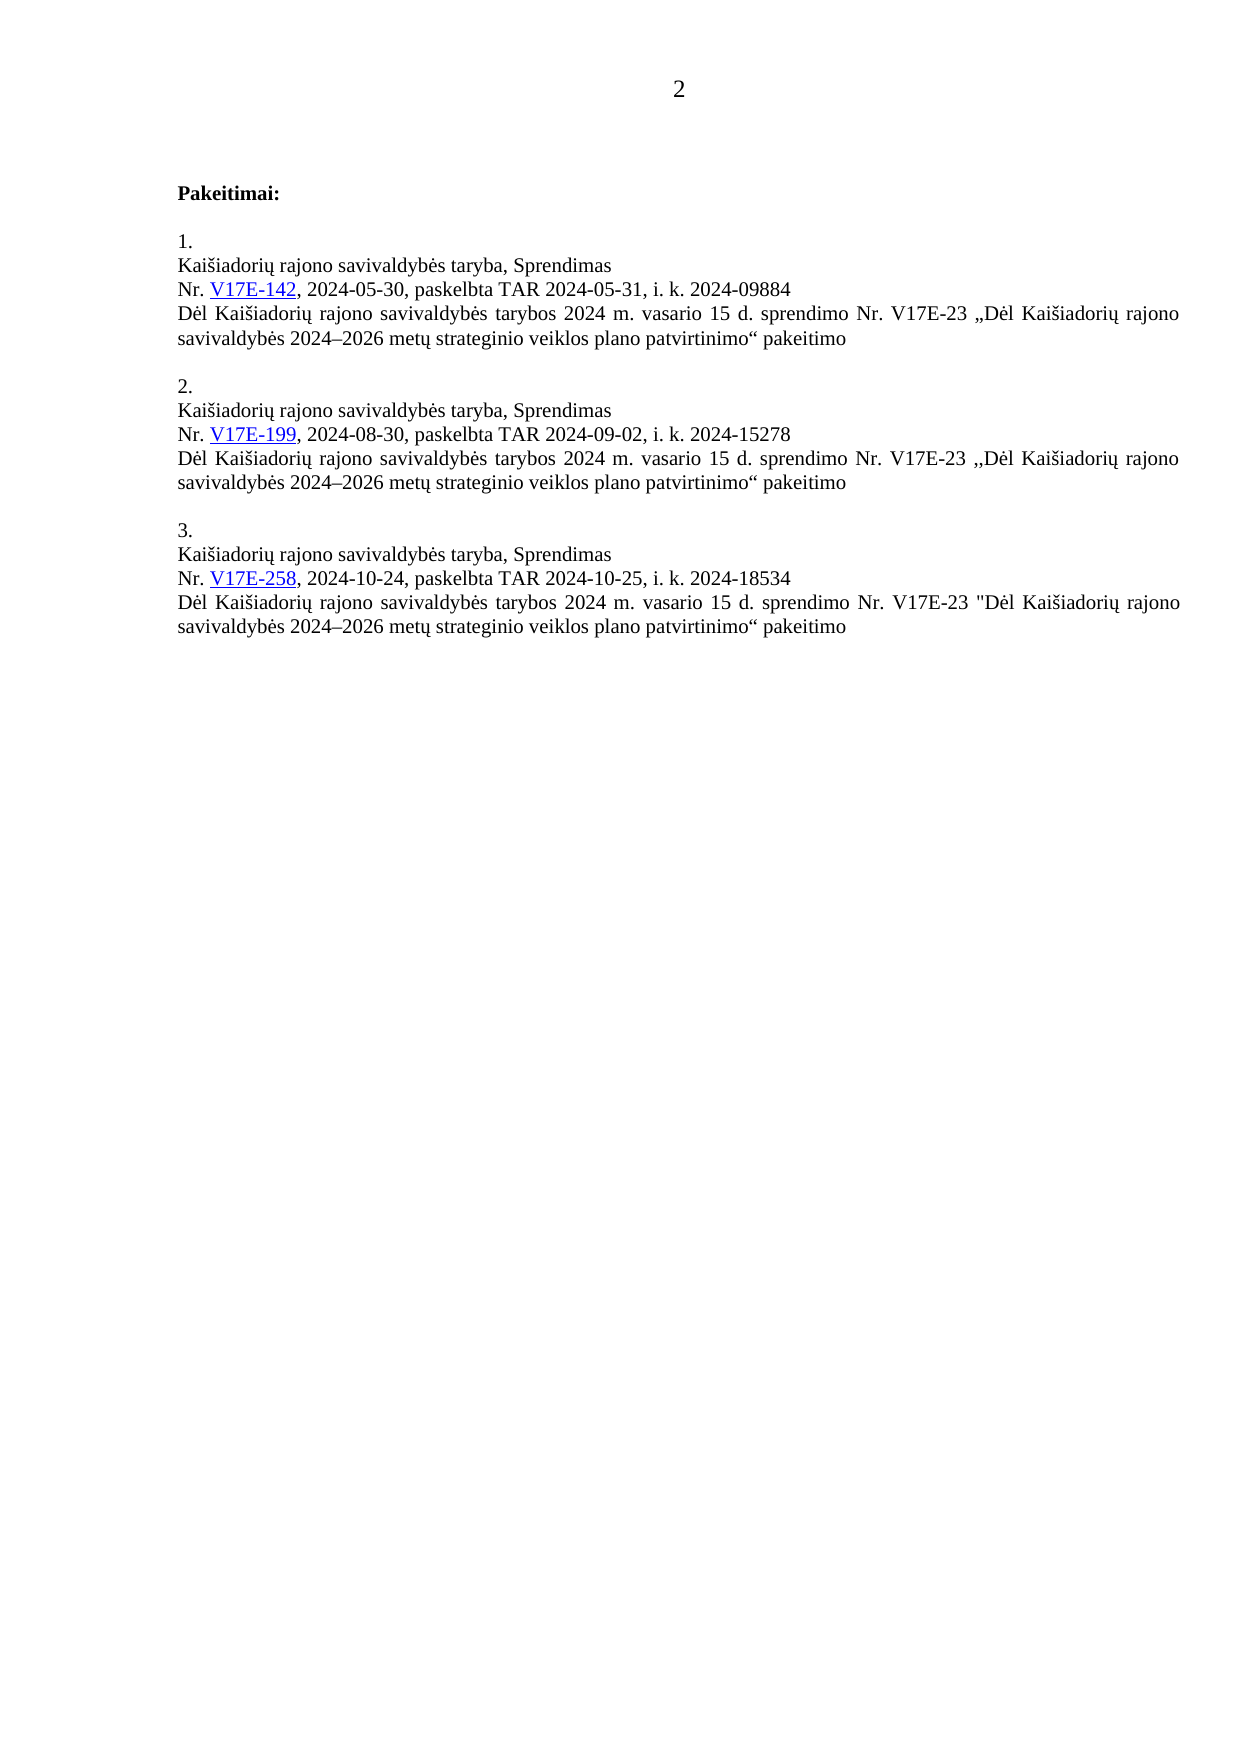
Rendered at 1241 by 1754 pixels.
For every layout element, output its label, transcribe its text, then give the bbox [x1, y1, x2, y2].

text Dėl Kaišiadorių rajono savivaldybės tarybos 2024 m. vasario 15 d. sprendimo Nr. V17E-23 ,,Dėl Kaišiadorių rajono savivaldybės 2024–2026 metų strateginio veiklos plano patvirtinimo“ pakeitimo [177, 446, 1181, 494]
text Pakeitimai: [177, 181, 1181, 205]
text Kaišiadorių rajono savivaldybės taryba, Sprendimas [177, 398, 1181, 422]
text Nr. V17E-142, 2024-05-30, paskelbta TAR 2024-05-31, i. k. 2024-09884 [177, 277, 1181, 301]
text 3. [177, 518, 1181, 542]
text Nr. V17E-258, 2024-10-24, paskelbta TAR 2024-10-25, i. k. 2024-18534 [177, 566, 1181, 590]
text Kaišiadorių rajono savivaldybės taryba, Sprendimas [177, 253, 1181, 277]
text Kaišiadorių rajono savivaldybės taryba, Sprendimas [177, 542, 1181, 566]
text Dėl Kaišiadorių rajono savivaldybės tarybos 2024 m. vasario 15 d. sprendimo Nr. V17E-23 "Dėl Kaišiadorių rajono savivaldybės 2024–2026 metų strateginio veiklos plano patvirtinimo“ pakeitimo [177, 590, 1181, 638]
text Nr. V17E-199, 2024-08-30, paskelbta TAR 2024-09-02, i. k. 2024-15278 [177, 422, 1181, 446]
text Dėl Kaišiadorių rajono savivaldybės tarybos 2024 m. vasario 15 d. sprendimo Nr. V17E-23 „Dėl Kaišiadorių rajono savivaldybės 2024–2026 metų strateginio veiklos plano patvirtinimo“ pakeitimo [177, 301, 1181, 349]
text 2. [177, 373, 1181, 398]
text 1. [177, 229, 1181, 253]
